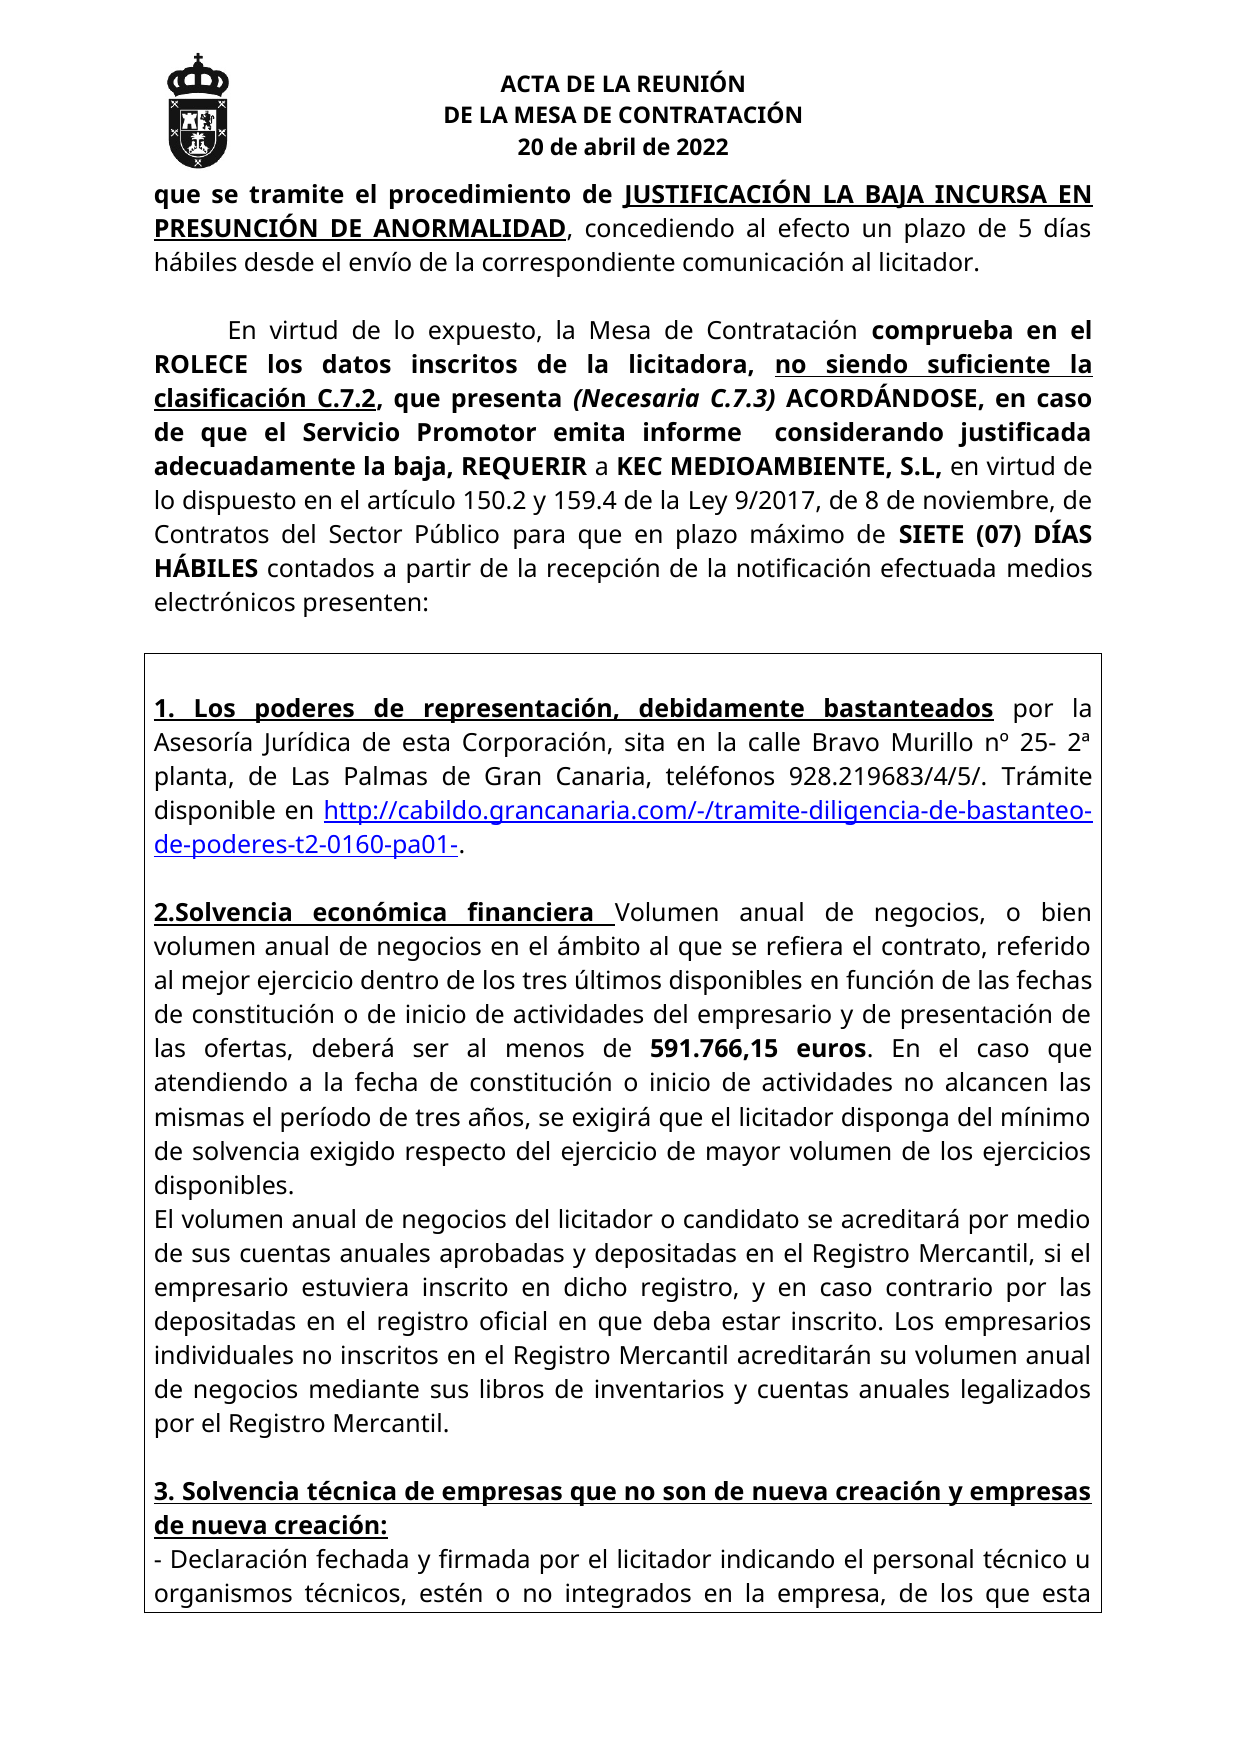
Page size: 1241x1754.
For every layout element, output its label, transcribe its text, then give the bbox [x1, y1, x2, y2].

text 2.Solvencia económica financiera Volumen anual de negocios, o bien volumen anual de negocios en el ámbito al que se refiera el contrato, referido al mejor ejercicio dentro de los tres últimos disponibles en función de las fechas de constitución o de inicio de actividades del empresario y de presentación de las ofertas, deberá ser al menos de 591.766,15 euros. En el caso que atendiendo a la fecha de constitución o inicio de actividades no alcancen las mismas el período de tres años, se exigirá que el licitador disponga del mínimo de solvencia exigido respecto del ejercicio de mayor volumen de los ejercicios disponibles. [153, 895, 1093, 1201]
text En virtud de lo expuesto, la Mesa de Contratación comprueba en el ROLECE los datos inscritos de la licitadora, no siendo suficiente la clasificación C.7.2, que presenta (Necesaria C.7.3) ACORDÁNDOSE, en caso de que el Servicio Promotor emita informe considerando justificada adecuadamente la baja, REQUERIR a KEC MEDIOAMBIENTE, S.L, en virtud de lo dispuesto en el artículo 150.2 y 159.4 de la Ley 9/2017, de 8 de noviembre, de Contratos del Sector Público para que en plazo máximo de SIETE (07) DÍAS HÁBILES contados a partir de la recepción de la notificación efectuada medios electrónicos presenten: [153, 313, 1093, 619]
text que se tramite el procedimiento de justificación la baja incursa en presunción de anormalidad, concediendo al efecto un plazo de 5 días hábiles desde el envío de la correspondiente comunicación al licitador. [153, 176, 1093, 278]
text 3. Solvencia técnica de empresas que no son de nueva creación y empresas de nueva creación: [153, 1474, 1093, 1539]
text El volumen anual de negocios del licitador o candidato se acreditará por medio de sus cuentas anuales aprobadas y depositadas en el Registro Mercantil, si el empresario estuviera inscrito en dicho registro, y en caso contrario por las depositadas en el registro oficial en que deba estar inscrito. Los empresarios individuales no inscritos en el Registro Mercantil acreditarán su volumen anual de negocios mediante sus libros de inventarios y cuentas anuales legalizados por el Registro Mercantil. [153, 1201, 1093, 1440]
text 1. Los poderes de representación, debidamente bastanteados por la Asesoría Jurídica de esta Corporación, sita en la calle Bravo Murillo nº 25- 2ª planta, de Las Palmas de Gran Canaria, teléfonos 928.219683/4/5/. Trámite disponible en http://cabildo.grancanaria.com/-/tramite-diligencia-de-bastanteo-de-poderes-t2-0160-pa01-. [153, 690, 1093, 861]
picture [164, 50, 231, 171]
text - Declaración fechada y firmada por el licitador indicando el personal técnico u organismos técnicos, estén o no integrados en la empresa, de los que esta [145, 1539, 1101, 1612]
